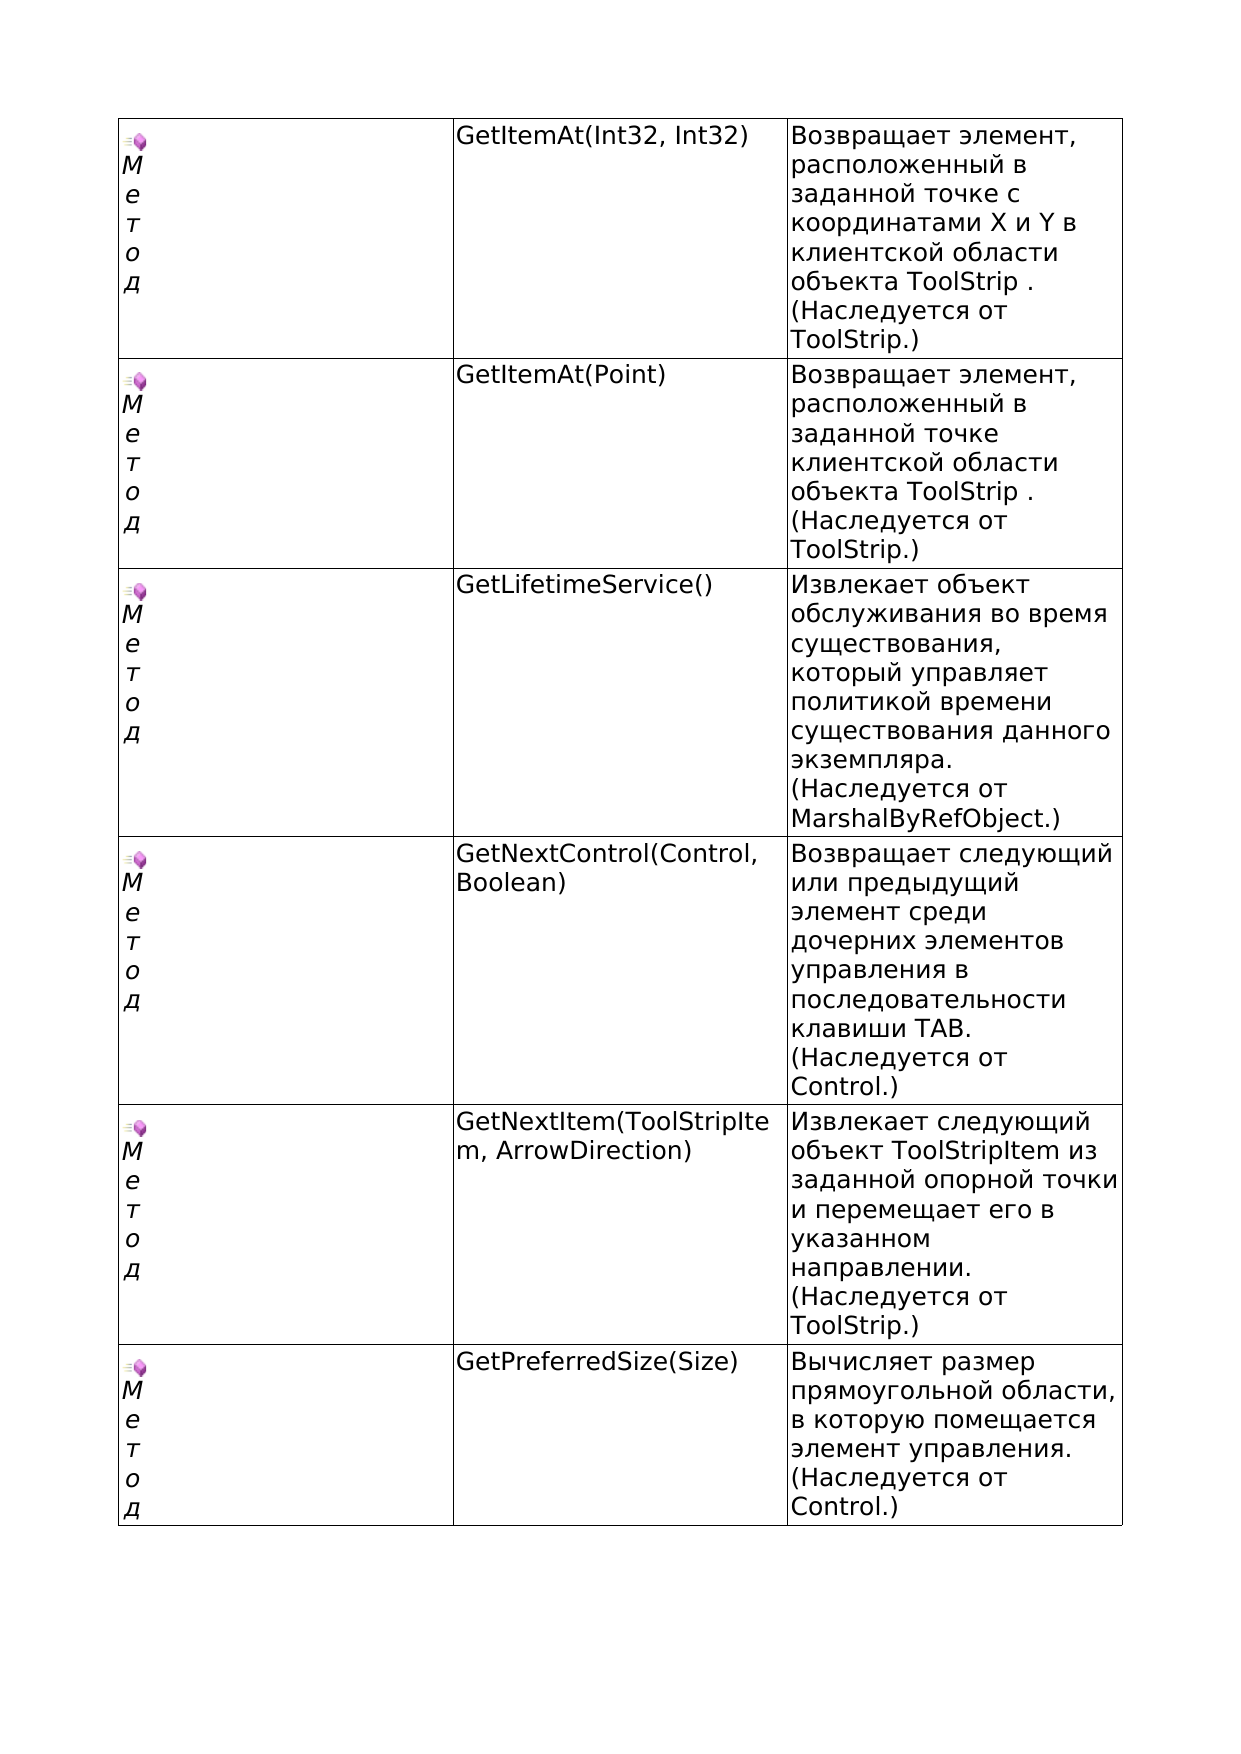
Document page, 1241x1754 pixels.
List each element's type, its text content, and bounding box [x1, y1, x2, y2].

table_cell [119, 359, 453, 567]
table_cell GetLifetimeService() [454, 569, 787, 836]
table_cell Вычисляет размер прямоугольной области, в которую помещается элемент управления. (Наследуется от Control.) [788, 1345, 1122, 1525]
table_cell Извлекает следующий объект ToolStripItem из заданной опорной точки и перемещает его в указанном направлении. (Наследуется от ToolStrip.) [788, 1105, 1122, 1344]
picture [121, 133, 147, 151]
table_cell Возвращает элемент, расположенный в заданной точке с координатами X и Y в клиентской области объекта ToolStrip . (Наследуется от ToolStrip.) [788, 119, 1122, 357]
table_cell GetItemAt(Int32, Int32) [454, 119, 787, 357]
table_cell [119, 1345, 453, 1525]
picture [121, 851, 147, 869]
table_cell [119, 837, 453, 1104]
table_cell [119, 569, 453, 836]
table_cell GetItemAt(Point) [454, 359, 787, 567]
table_cell GetNextItem(ToolStripItem, ArrowDirection) [454, 1105, 787, 1344]
picture [121, 1359, 147, 1377]
picture [121, 583, 147, 601]
table_cell GetPreferredSize(Size) [454, 1345, 787, 1525]
table_cell [119, 119, 453, 357]
picture [121, 372, 147, 391]
table_cell Извлекает объект обслуживания во время существования, который управляет политикой времени существования данного экземпляра. (Наследуется от MarshalByRefObject.) [788, 569, 1122, 836]
table_cell Возвращает элемент, расположенный в заданной точке клиентской области объекта ToolStrip . (Наследуется от ToolStrip.) [788, 359, 1122, 567]
picture [121, 1120, 147, 1137]
table_cell [119, 1105, 453, 1344]
table_cell GetNextControl(Control, Boolean) [454, 837, 787, 1104]
table_cell Возвращает следующий или предыдущий элемент среди дочерних элементов управления в последовательности клавиши TAB. (Наследуется от Control.) [788, 837, 1122, 1104]
